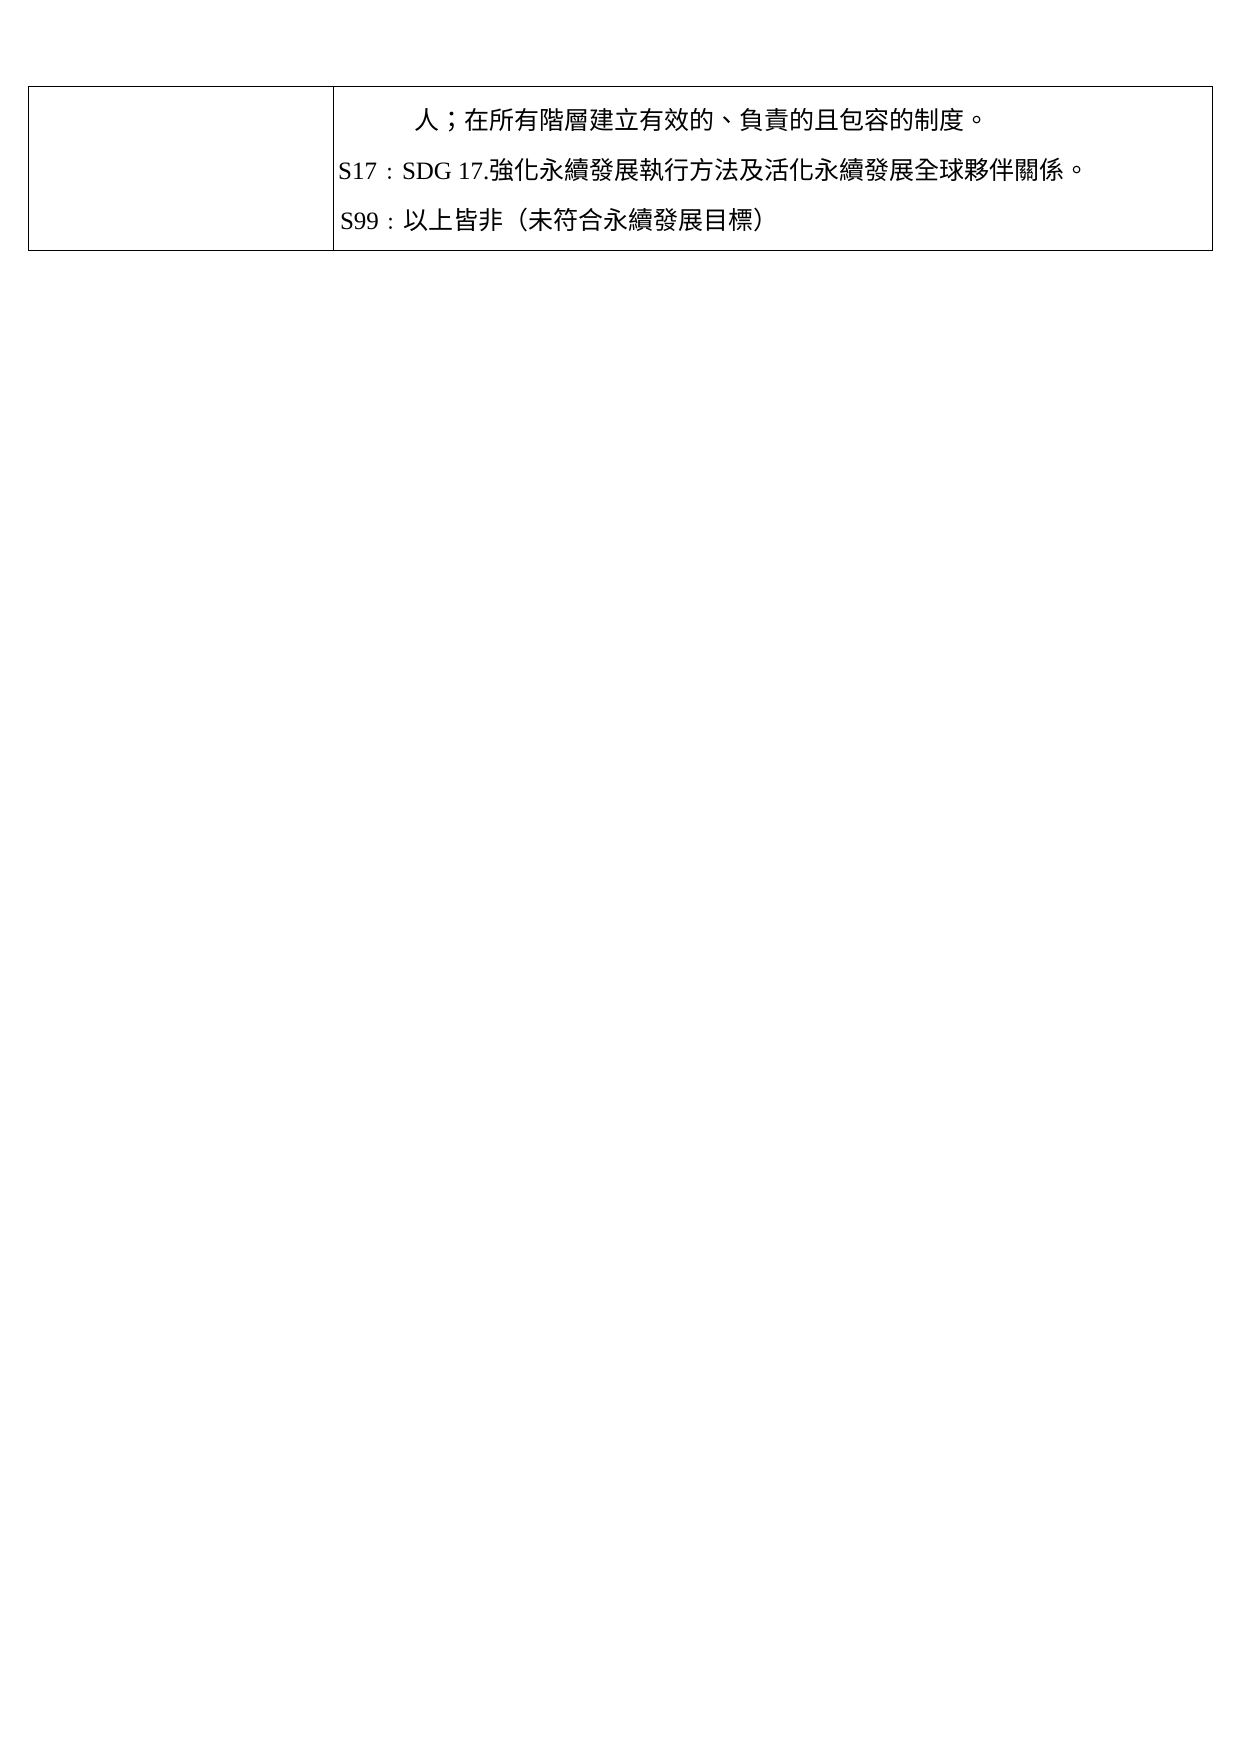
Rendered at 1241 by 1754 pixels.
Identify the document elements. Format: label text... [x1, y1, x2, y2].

table_cell S01﹕SDG 1.消除各地一切形式的貧窮。 S02﹕SDG 2.消除飢餓，達成糧食安全，改善營養及促進永續農業。 S03﹕SDG 3.確保健康及促進各年齡層的福祉。 S04﹕SDG 4.確保有教無類、公平以及高品質的教育，及提倡終身學習。 S05﹕SDG 5.實現性別平等，並賦予婦女權力。 S06﹕SDG 6.確保所有人都能享有水及衛生及其永續管理。 S07﹕SDG7.確保所有的人都可取得負擔得起、可靠的、永續的，及現代的能源。 S08﹕SDG 8.促進包容且永續的經濟成長，達到全面且有生產力的就業，讓每一個人都有一份好工作。 S09﹕SDG 9.建立具有韌性的基礎建設，促進包容且永續的工業，並加速創新。 S10﹕SDG 10.減少國內及國家間不平等。 S11﹕SDG 11.促使城市與人類居住具包容、安全、韌性及永續性。 S12﹕SDG 12.確保永續消費及生產模式。 S13﹕SDG 13.採取緊急措施以因應氣候變遷及其影響。 S14﹕SDG 14.保育及永續利用海洋與海洋資源，以確保永續發展。 S15﹕SDG 15.保護、維護及促進領地生態系統的永續使用，永續的管理森林，對抗沙漠化，終止及逆轉土地劣化，並遏止生物多樣性的喪失。 S16﹕SDG 16.促進和平且包容的社會，以落實永續發展；提供司法管道給所有人；在所有階層建立有效的、負責的且包容的制度。 S17﹕SDG 17.強化永續發展執行方法及活化永續發展全球夥伴關係。 S99﹕以上皆非（未符合永續發展目標） [334, 87, 1212, 249]
table_cell [29, 87, 333, 249]
